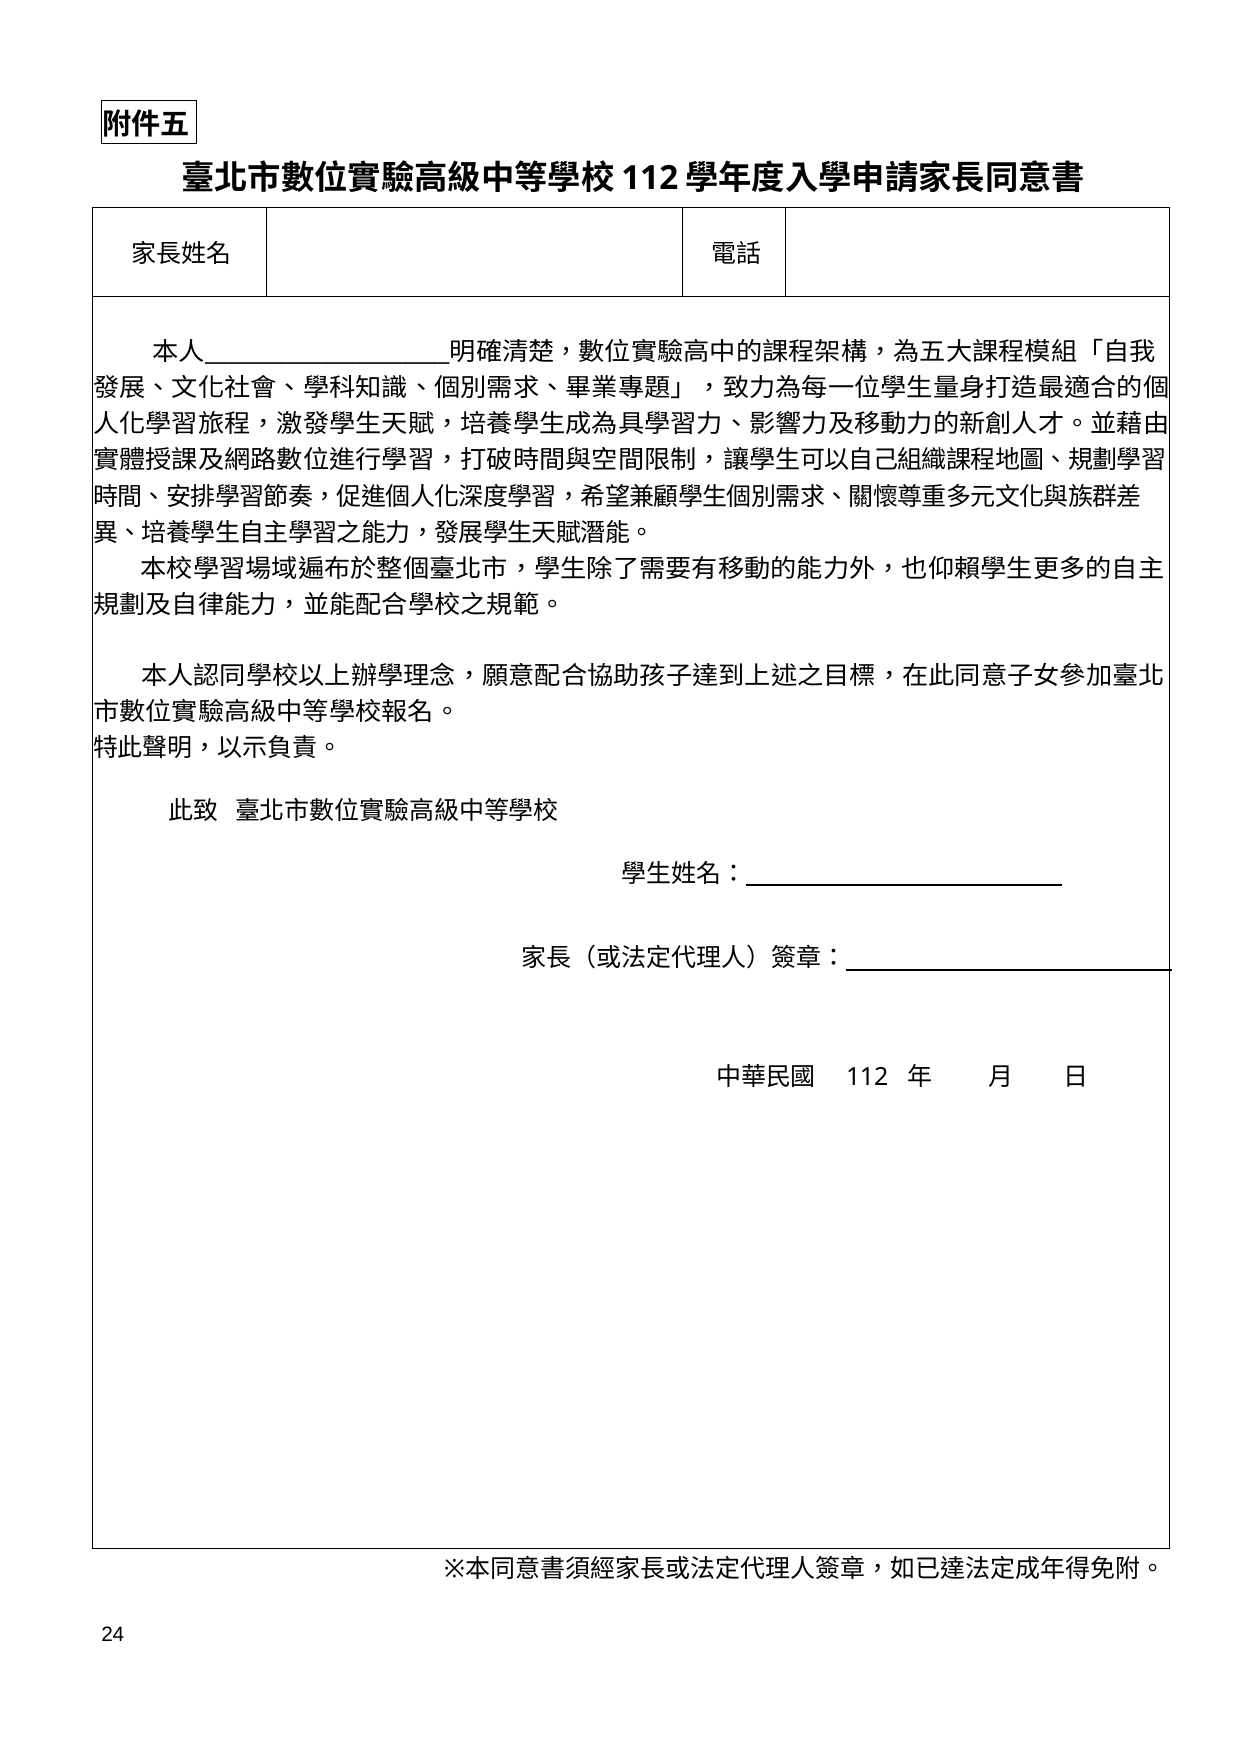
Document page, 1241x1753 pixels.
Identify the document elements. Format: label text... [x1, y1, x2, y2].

table_header 家長姓名 [93, 208, 266, 296]
text ※本同意書須經家長或法定代理人簽章，如已達法定成年得免附。 [165, 1549, 1165, 1585]
text [197, 100, 1161, 144]
table_header [786, 208, 1169, 296]
table_header 電話 [683, 208, 785, 296]
text 臺北市數位實驗高級中等學校112學年度入學申請家長同意書 [101, 151, 1165, 199]
text 附件五 [102, 101, 196, 143]
table_header [267, 208, 682, 296]
table_cell 本人_____________________明確清楚，數位實驗高中的課程架構，為五大課程模組「自我發展、文化社會、學科知識、個別需求、畢業專題」，致力為每一位學生量身打造最適合的個人化學習旅程，激發學生天賦，培養學生成為具學習力、影響力及移動力的新創人才。並藉由實體授課及網路數位進行學習，打破時間與空間限制，讓學生可以自己組織課程地圖、規劃學習時間、安排學習節奏，促進個人化深度學習，希望兼顧學生個別需求、關懷尊重多元文化與族群差異、培養學生自主學習之能力，發展學生天賦潛能。 本校學習場域遍布於整個臺北市，學生除了需要有移動的能力外，也仰賴學生更多的自主規劃及自律能力，並能配合學校之規範。 本人認同學校以上辦學理念，願意配合協助孩子達到上述之目標，在此同意子女參加臺北市數位實驗高級中等學校報名。 特此聲明，以示負責。 此致 臺北市數位實驗高級中等學校 學生姓名： 家長（或法定代理人）簽章： 中華民國 112 年 月 日 [93, 297, 1169, 1548]
